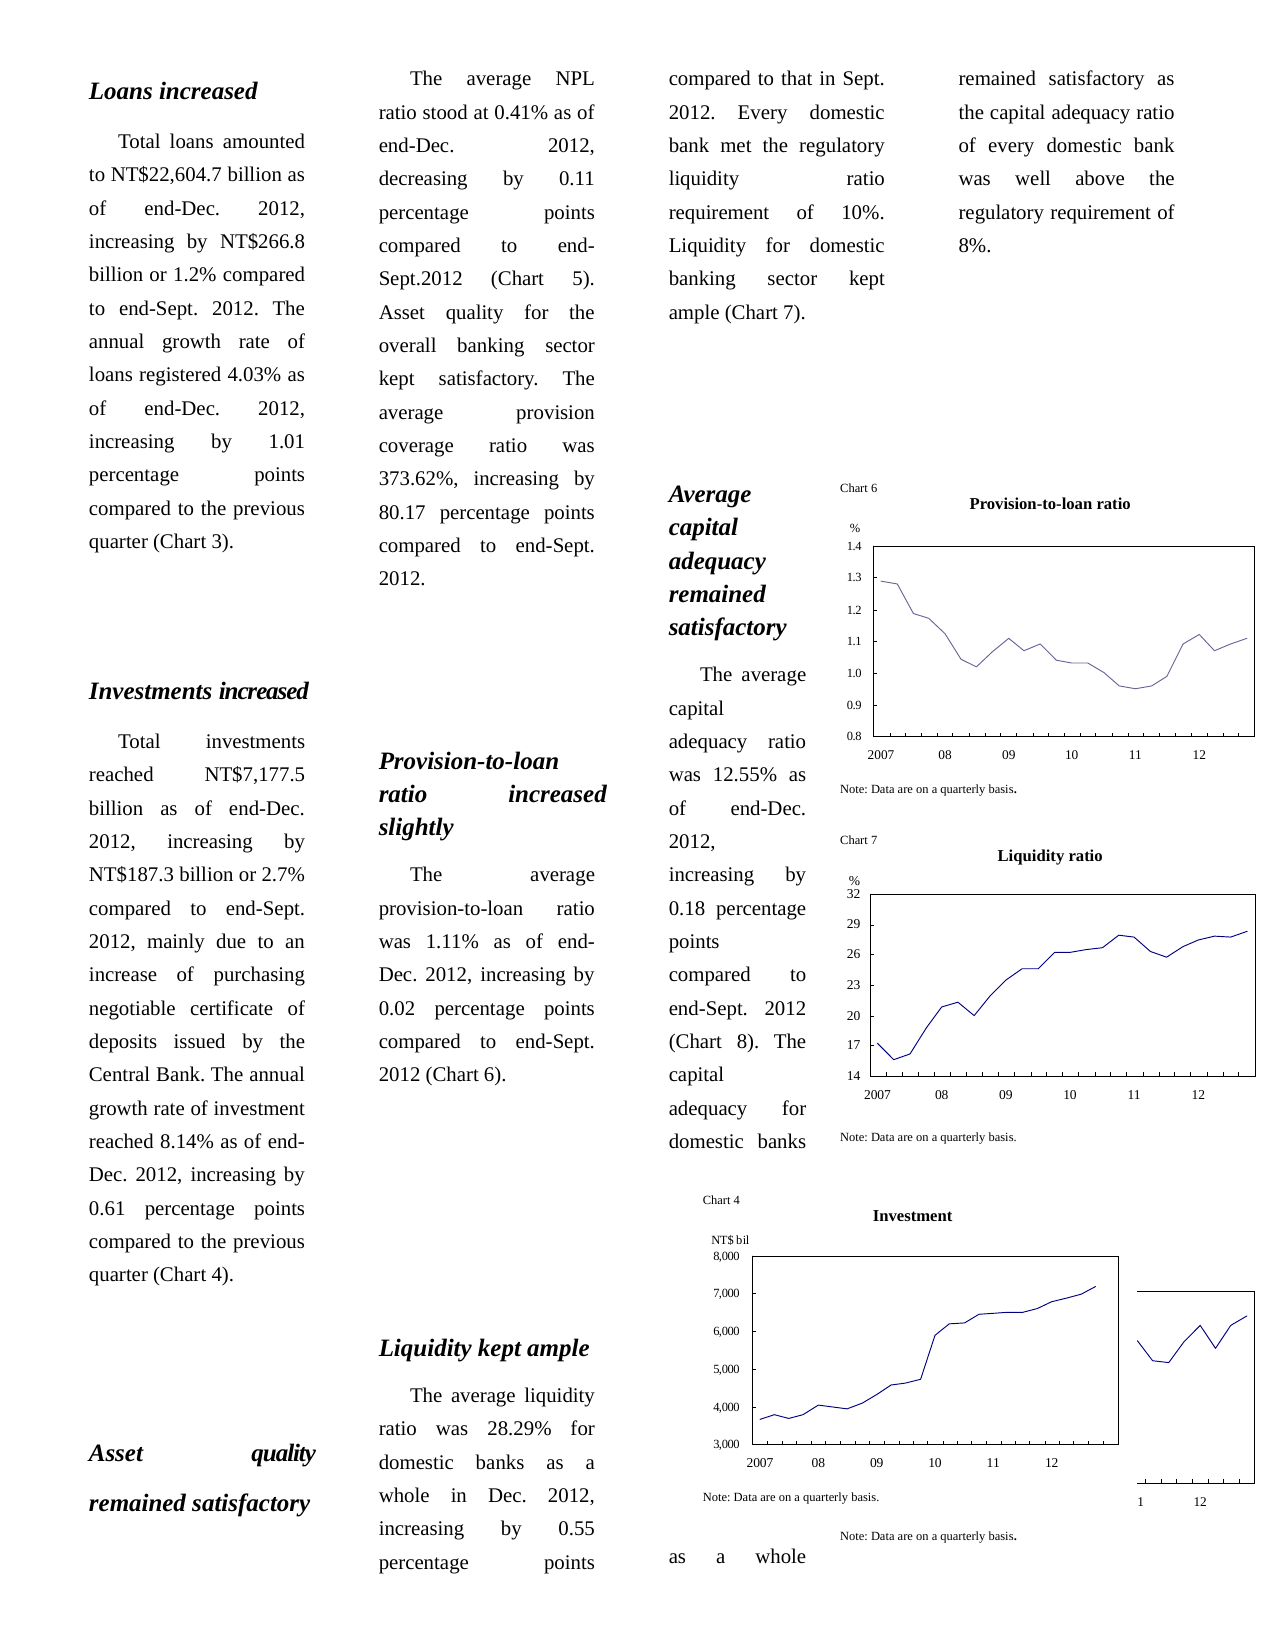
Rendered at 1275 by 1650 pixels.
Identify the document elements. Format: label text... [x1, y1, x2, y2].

text Average capital adequacy remained satisfactory [668, 476, 825, 642]
text The average NPL ratio stood at 0.41% as of end-Dec. 2012, decreasing by 0.11 percentage points compared to end-Sept.2012 (Chart 5). Asset quality for the overall banking sector kept satisfactory. The average provision coverage ratio was 373.62%, increasing by 80.17 percentage points compared to end-Sept. 2012. [378, 59, 595, 592]
text Loans increased [89, 59, 317, 109]
text Liquidity kept ample [378, 1330, 595, 1363]
text Investment [703, 1208, 1122, 1224]
text Chart 6 [840, 479, 1260, 496]
text Provision-to-loan ratio increased slightly [378, 742, 607, 842]
text The average capital adequacy ratio was 12.55% as of end-Dec. 2012, increasing by 0.18 percentage points compared to end-Sept. 2012 (Chart 8). The capital adequacy for domestic banks as a whole remained satisfactory as the capital adequacy ratio of every domestic bank was well above the regulatory requirement of 8%. [958, 59, 1174, 259]
text Note: Data are on a quarterly basis. [840, 772, 1260, 797]
text Chart 4 [703, 1191, 1122, 1208]
text The average liquidity ratio was 28.29% for domestic banks as a whole in Dec. 2012, increasing by 0.55 percentage points [378, 1376, 595, 1576]
text Chart 7 [840, 831, 1260, 848]
text compared to that in Sept. 2012. Every domestic bank met the regulatory liquidity ratio requirement of 10%. Liquidity for domestic banking sector kept ample (Chart 7). [668, 59, 885, 326]
text The average provision-to-loan ratio was 1.11% as of end-Dec. 2012, increasing by 0.02 percentage points compared to end-Sept. 2012 (Chart 6). [378, 855, 595, 1088]
text The average capital adequacy ratio was 12.55% as of end-Dec. 2012, increasing by 0.18 percentage points compared to end-Sept. 2012 (Chart 8). The capital adequacy for domestic banks as a whole remained satisfactory as the capital adequacy ratio of every domestic bank was well above the regulatory requirement of 8%. [668, 655, 885, 1570]
text Note: Data are on a quarterly basis. [703, 1479, 1122, 1504]
text Note: Data are on a quarterly basis. [840, 1518, 1260, 1543]
text Asset quality remained satisfactory [89, 1422, 317, 1522]
text Chart 8 [1137, 1229, 1260, 1246]
text Total investments reached NT$7,177.5 billion as of end-Dec. 2012, increasing by NT$187.3 billion or 2.7% compared to end-Sept. 2012, mainly due to an increase of purchasing negotiable certificate of deposits issued by the Central Bank. The annual growth rate of investment reached 8.14% as of end-Dec. 2012, increasing by 0.61 percentage points compared to the previous quarter (Chart 4). [89, 722, 305, 1288]
text Liquidity ratio [840, 848, 1260, 864]
text Capital adequacy ratio [1137, 1246, 1260, 1262]
text Total loans amounted to NT$22,604.7 billion as of end-Dec. 2012, increasing by NT$266.8 billion or 1.2% compared to end-Sept. 2012. The annual growth rate of loans registered 4.03% as of end-Dec. 2012, increasing by 1.01 percentage points compared to the previous quarter (Chart 3). [89, 122, 305, 555]
text Provision-to-loan ratio [840, 496, 1260, 512]
text Investments increased [89, 659, 317, 709]
text Note: Data are on a quarterly basis. [840, 1119, 1260, 1144]
